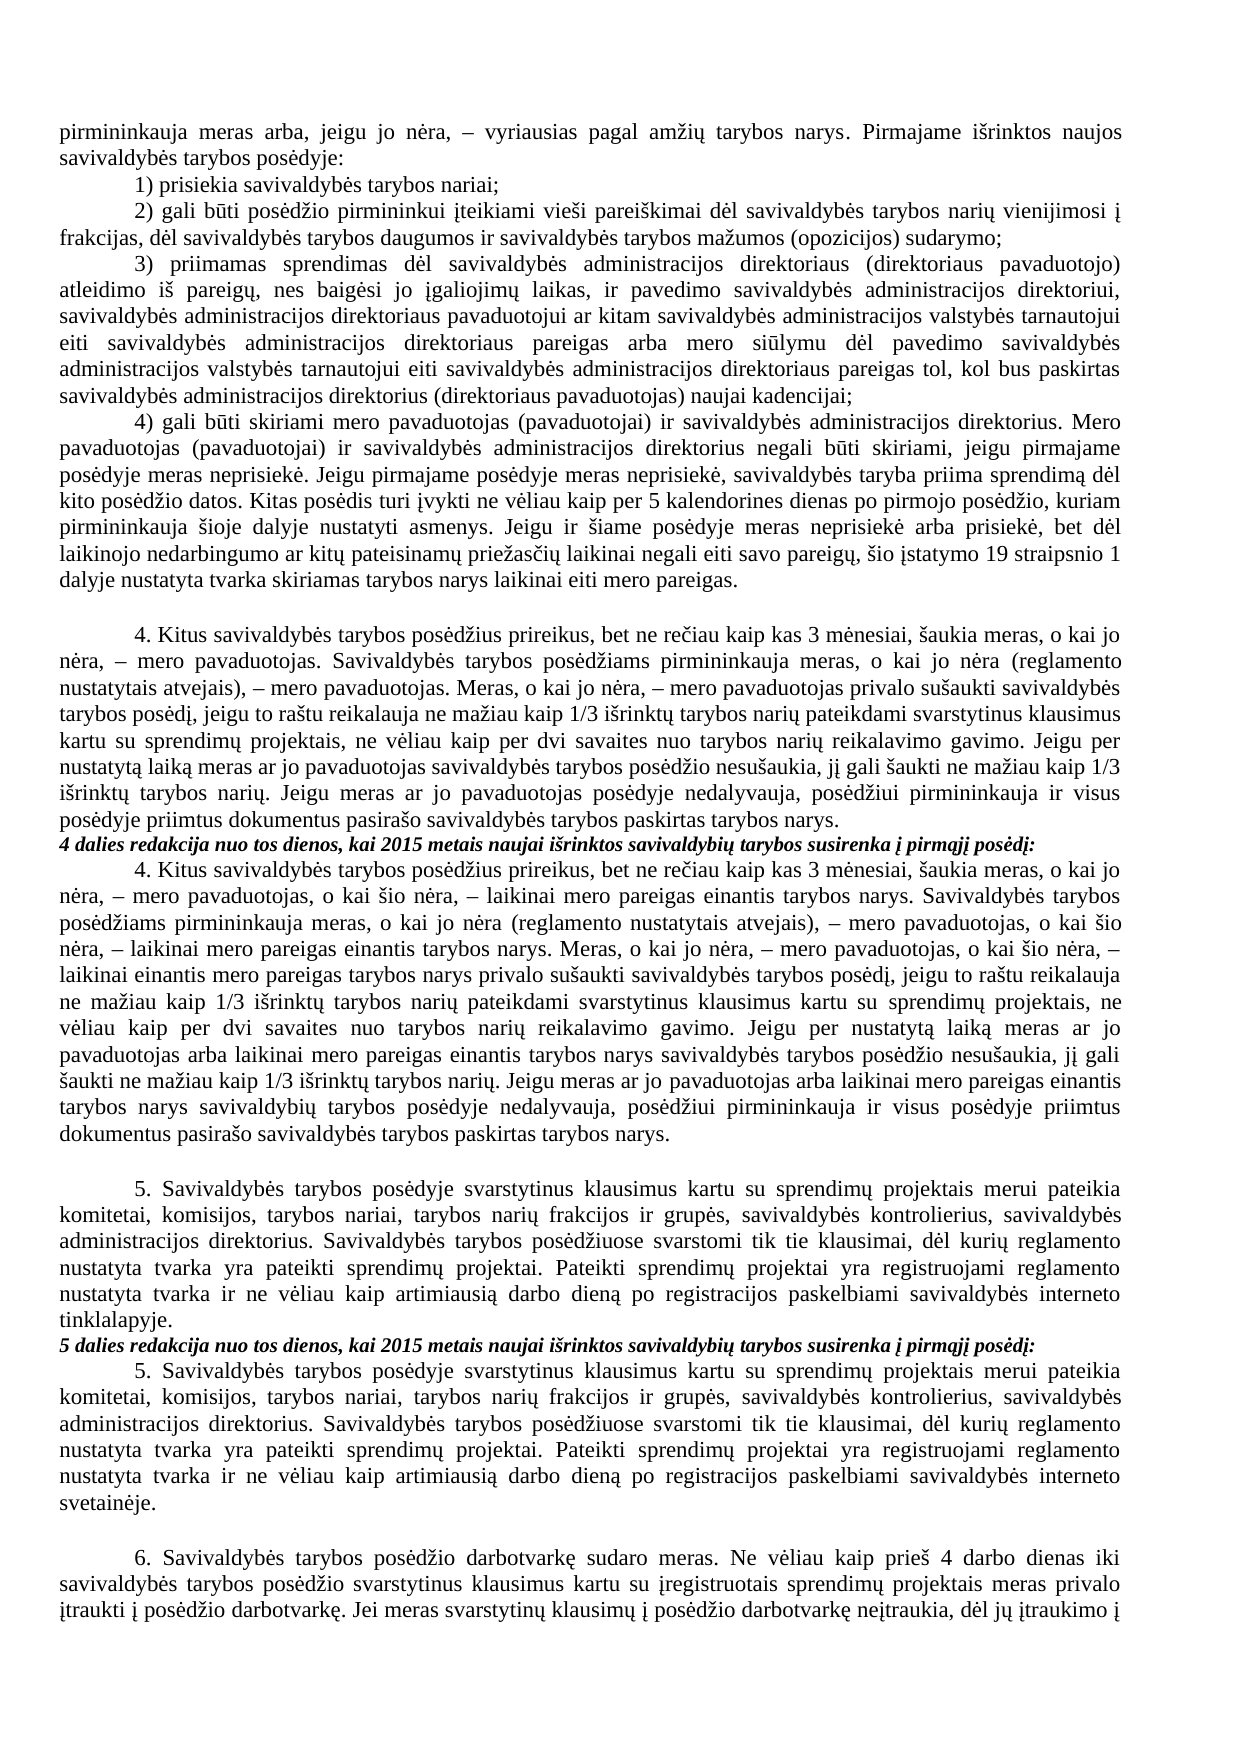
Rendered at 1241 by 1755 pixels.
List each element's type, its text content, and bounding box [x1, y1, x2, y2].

text 5. Savivaldybės tarybos posėdyje svarstytinus klausimus kartu su sprendimų projektais merui pateikia komitetai, komisijos, tarybos nariai, tarybos narių frakcijos ir grupės, savivaldybės kontrolierius, savivaldybės administracijos direktorius. Savivaldybės tarybos posėdžiuose svarstomi tik tie klausimai, dėl kurių reglamento nustatyta tvarka yra pateikti sprendimų projektai. Pateikti sprendimų projektai yra registruojami reglamento nustatyta tvarka ir ne vėliau kaip artimiausią darbo dieną po registracijos paskelbiami savivaldybės interneto svetainėje. [59, 1357, 1122, 1515]
text 4. Kitus savivaldybės tarybos posėdžius prireikus, bet ne rečiau kaip kas 3 mėnesiai, šaukia meras, o kai jo nėra, – mero pavaduotojas, o kai šio nėra, – laikinai mero pareigas einantis tarybos narys. Savivaldybės tarybos posėdžiams pirmininkauja meras, o kai jo nėra (reglamento nustatytais atvejais), – mero pavaduotojas, o kai šio nėra, – laikinai mero pareigas einantis tarybos narys. Meras, o kai jo nėra, – mero pavaduotojas, o kai šio nėra, – laikinai einantis mero pareigas tarybos narys privalo sušaukti savivaldybės tarybos posėdį, jeigu to raštu reikalauja ne mažiau kaip 1/3 išrinktų tarybos narių pateikdami svarstytinus klausimus kartu su sprendimų projektais, ne vėliau kaip per dvi savaites nuo tarybos narių reikalavimo gavimo. Jeigu per nustatytą laiką meras ar jo pavaduotojas arba laikinai mero pareigas einantis tarybos narys savivaldybės tarybos posėdžio nesušaukia, jį gali šaukti ne mažiau kaip 1/3 išrinktų tarybos narių. Jeigu meras ar jo pavaduotojas arba laikinai mero pareigas einantis tarybos narys savivaldybių tarybos posėdyje nedalyvauja, posėdžiui pirmininkauja ir visus posėdyje priimtus dokumentus pasirašo savivaldybės tarybos paskirtas tarybos narys. [59, 856, 1122, 1146]
text 2) gali būti posėdžio pirmininkui įteikiami vieši pareiškimai dėl savivaldybės tarybos narių vienijimosi į frakcijas, dėl savivaldybės tarybos daugumos ir savivaldybės tarybos mažumos (opozicijos) sudarymo; [59, 197, 1122, 250]
text 6. Savivaldybės tarybos posėdžio darbotvarkę sudaro meras. Ne vėliau kaip prieš 4 darbo dienas iki savivaldybės tarybos posėdžio svarstytinus klausimus kartu su įregistruotais sprendimų projektais meras privalo įtraukti į posėdžio darbotvarkę. Jei meras svarstytinų klausimų į posėdžio darbotvarkę neįtraukia, dėl jų įtraukimo į [59, 1544, 1122, 1623]
text 4 dalies redakcija nuo tos dienos, kai 2015 metais naujai išrinktos savivaldybių tarybos susirenka į pirmąjį posėdį: [59, 832, 1122, 856]
text pirmininkauja meras arba, jeigu jo nėra, – vyriausias pagal amžių tarybos narys. Pirmajame išrinktos naujos savivaldybės tarybos posėdyje: [59, 118, 1122, 171]
text 4. Kitus savivaldybės tarybos posėdžius prireikus, bet ne rečiau kaip kas 3 mėnesiai, šaukia meras, o kai jo nėra, – mero pavaduotojas. Savivaldybės tarybos posėdžiams pirmininkauja meras, o kai jo nėra (reglamento nustatytais atvejais), – mero pavaduotojas. Meras, o kai jo nėra, – mero pavaduotojas privalo sušaukti savivaldybės tarybos posėdį, jeigu to raštu reikalauja ne mažiau kaip 1/3 išrinktų tarybos narių pateikdami svarstytinus klausimus kartu su sprendimų projektais, ne vėliau kaip per dvi savaites nuo tarybos narių reikalavimo gavimo. Jeigu per nustatytą laiką meras ar jo pavaduotojas savivaldybės tarybos posėdžio nesušaukia, jį gali šaukti ne mažiau kaip 1/3 išrinktų tarybos narių. Jeigu meras ar jo pavaduotojas posėdyje nedalyvauja, posėdžiui pirmininkauja ir visus posėdyje priimtus dokumentus pasirašo savivaldybės tarybos paskirtas tarybos narys. [59, 621, 1122, 832]
text 1) prisiekia savivaldybės tarybos nariai; [59, 171, 1122, 197]
text 3) priimamas sprendimas dėl savivaldybės administracijos direktoriaus (direktoriaus pavaduotojo) atleidimo iš pareigų, nes baigėsi jo įgaliojimų laikas, ir pavedimo savivaldybės administracijos direktoriui, savivaldybės administracijos direktoriaus pavaduotojui ar kitam savivaldybės administracijos valstybės tarnautojui eiti savivaldybės administracijos direktoriaus pareigas arba mero siūlymu dėl pavedimo savivaldybės administracijos valstybės tarnautojui eiti savivaldybės administracijos direktoriaus pareigas tol, kol bus paskirtas savivaldybės administracijos direktorius (direktoriaus pavaduotojas) naujai kadencijai; [59, 250, 1122, 408]
text 5. Savivaldybės tarybos posėdyje svarstytinus klausimus kartu su sprendimų projektais merui pateikia komitetai, komisijos, tarybos nariai, tarybos narių frakcijos ir grupės, savivaldybės kontrolierius, savivaldybės administracijos direktorius. Savivaldybės tarybos posėdžiuose svarstomi tik tie klausimai, dėl kurių reglamento nustatyta tvarka yra pateikti sprendimų projektai. Pateikti sprendimų projektai yra registruojami reglamento nustatyta tvarka ir ne vėliau kaip artimiausią darbo dieną po registracijos paskelbiami savivaldybės interneto tinklalapyje. [59, 1175, 1122, 1333]
text 4) gali būti skiriami mero pavaduotojas (pavaduotojai) ir savivaldybės administracijos direktorius. Mero pavaduotojas (pavaduotojai) ir savivaldybės administracijos direktorius negali būti skiriami, jeigu pirmajame posėdyje meras neprisiekė. Jeigu pirmajame posėdyje meras neprisiekė, savivaldybės taryba priima sprendimą dėl kito posėdžio datos. Kitas posėdis turi įvykti ne vėliau kaip per 5 kalendorines dienas po pirmojo posėdžio, kuriam pirmininkauja šioje dalyje nustatyti asmenys. Jeigu ir šiame posėdyje meras neprisiekė arba prisiekė, bet dėl laikinojo nedarbingumo ar kitų pateisinamų priežasčių laikinai negali eiti savo pareigų, šio įstatymo 19 straipsnio 1 dalyje nustatyta tvarka skiriamas tarybos narys laikinai eiti mero pareigas. [59, 408, 1122, 592]
text 5 dalies redakcija nuo tos dienos, kai 2015 metais naujai išrinktos savivaldybių tarybos susirenka į pirmąjį posėdį: [59, 1333, 1122, 1357]
